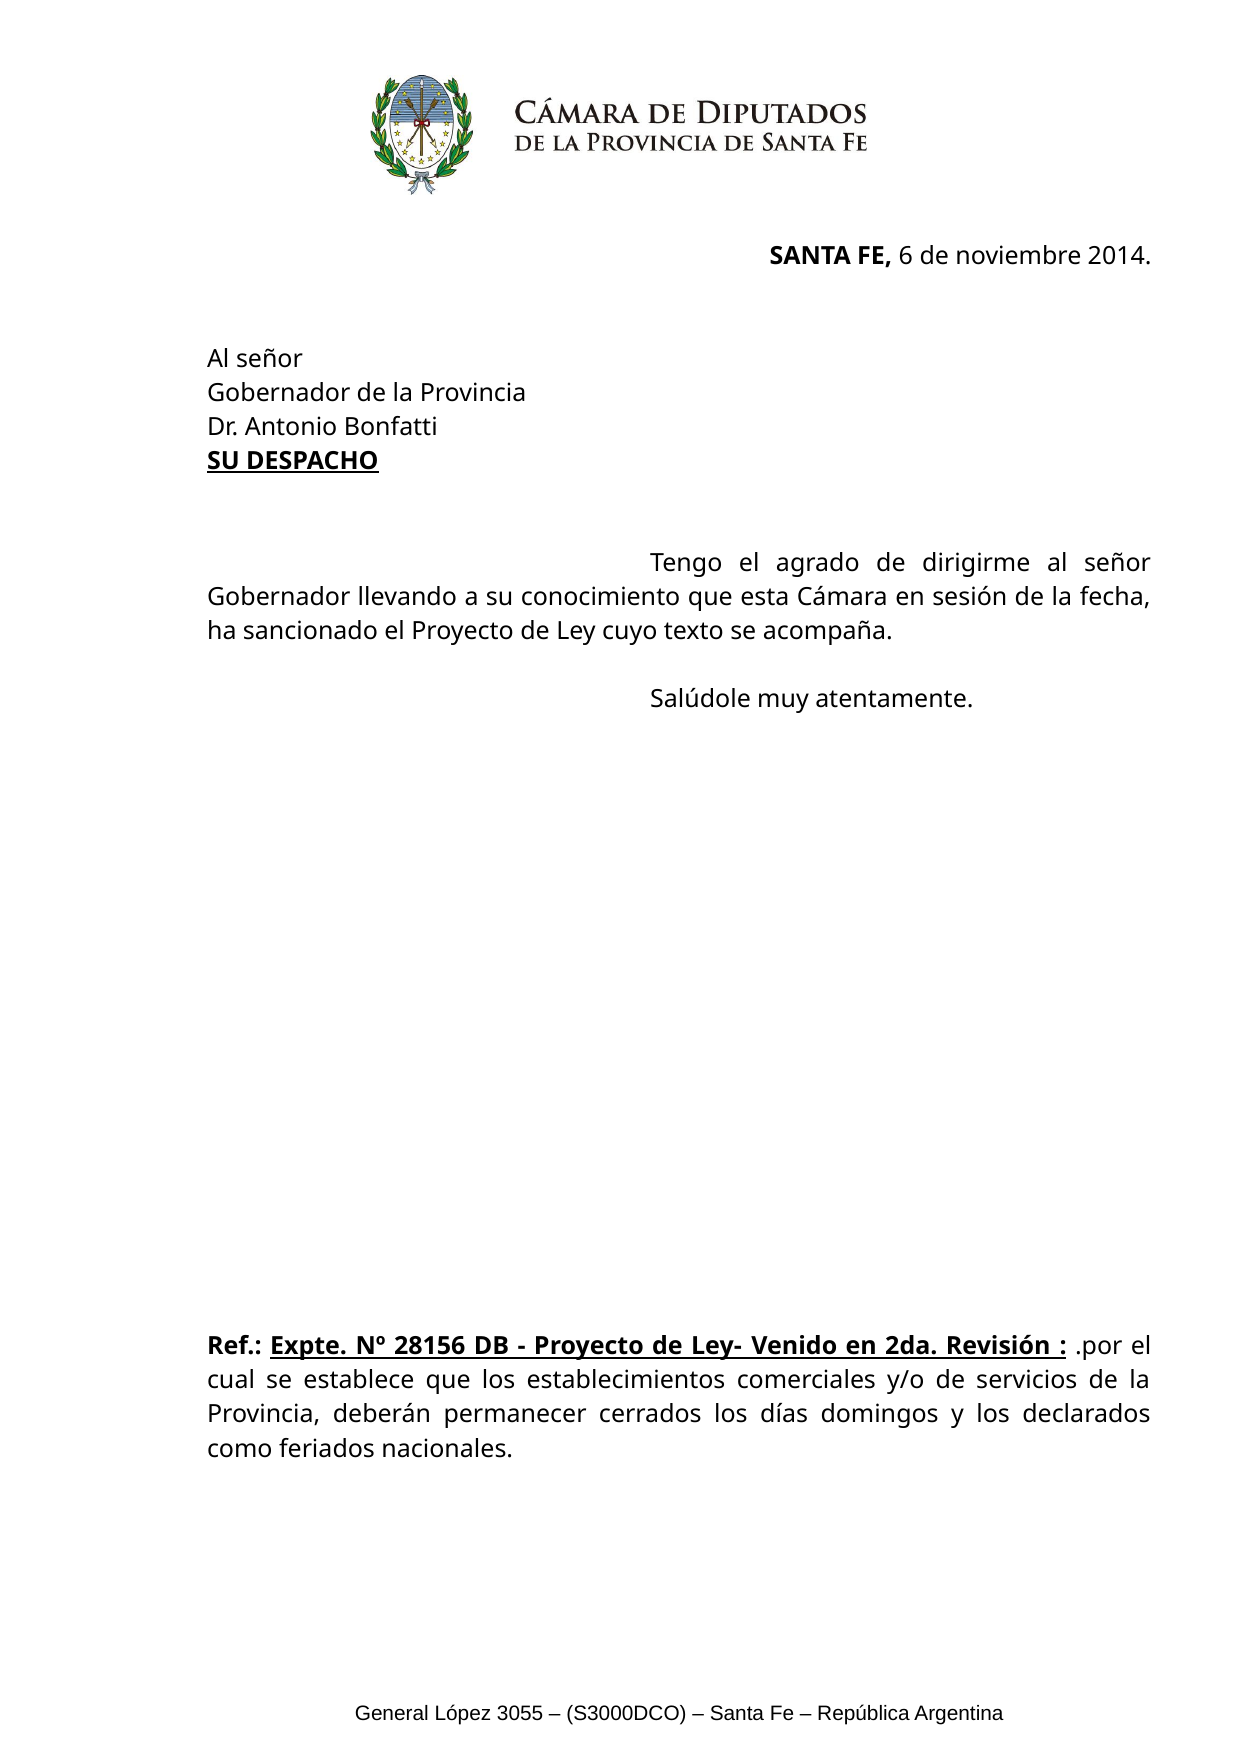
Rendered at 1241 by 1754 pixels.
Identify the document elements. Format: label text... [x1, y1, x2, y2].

text Ref.: Expte. Nº 28156 DB - Proyecto de Ley- Venido en 2da. Revisión : .por el cual se establece que los establecimientos comerciales y/o de servicios de la Provincia, deberán permanecer cerrados los días domingos y los declarados como feriados nacionales. [207, 1328, 1152, 1464]
text Tengo el agrado de dirigirme al señor Gobernador llevando a su conocimiento que esta Cámara en sesión de la fecha, ha sancionado el Proyecto de Ley cuyo texto se acompaña. [207, 544, 1152, 647]
text Dr. Antonio Bonfatti [207, 408, 1152, 442]
text Salúdole muy atentamente. [207, 681, 1152, 715]
text Gobernador de la Provincia [207, 374, 1152, 408]
text SANTA FE, 6 de noviembre 2014. [207, 238, 1152, 272]
text Al señor [207, 340, 1152, 374]
picture [370, 75, 867, 199]
text SU DESPACHO [207, 442, 1152, 476]
